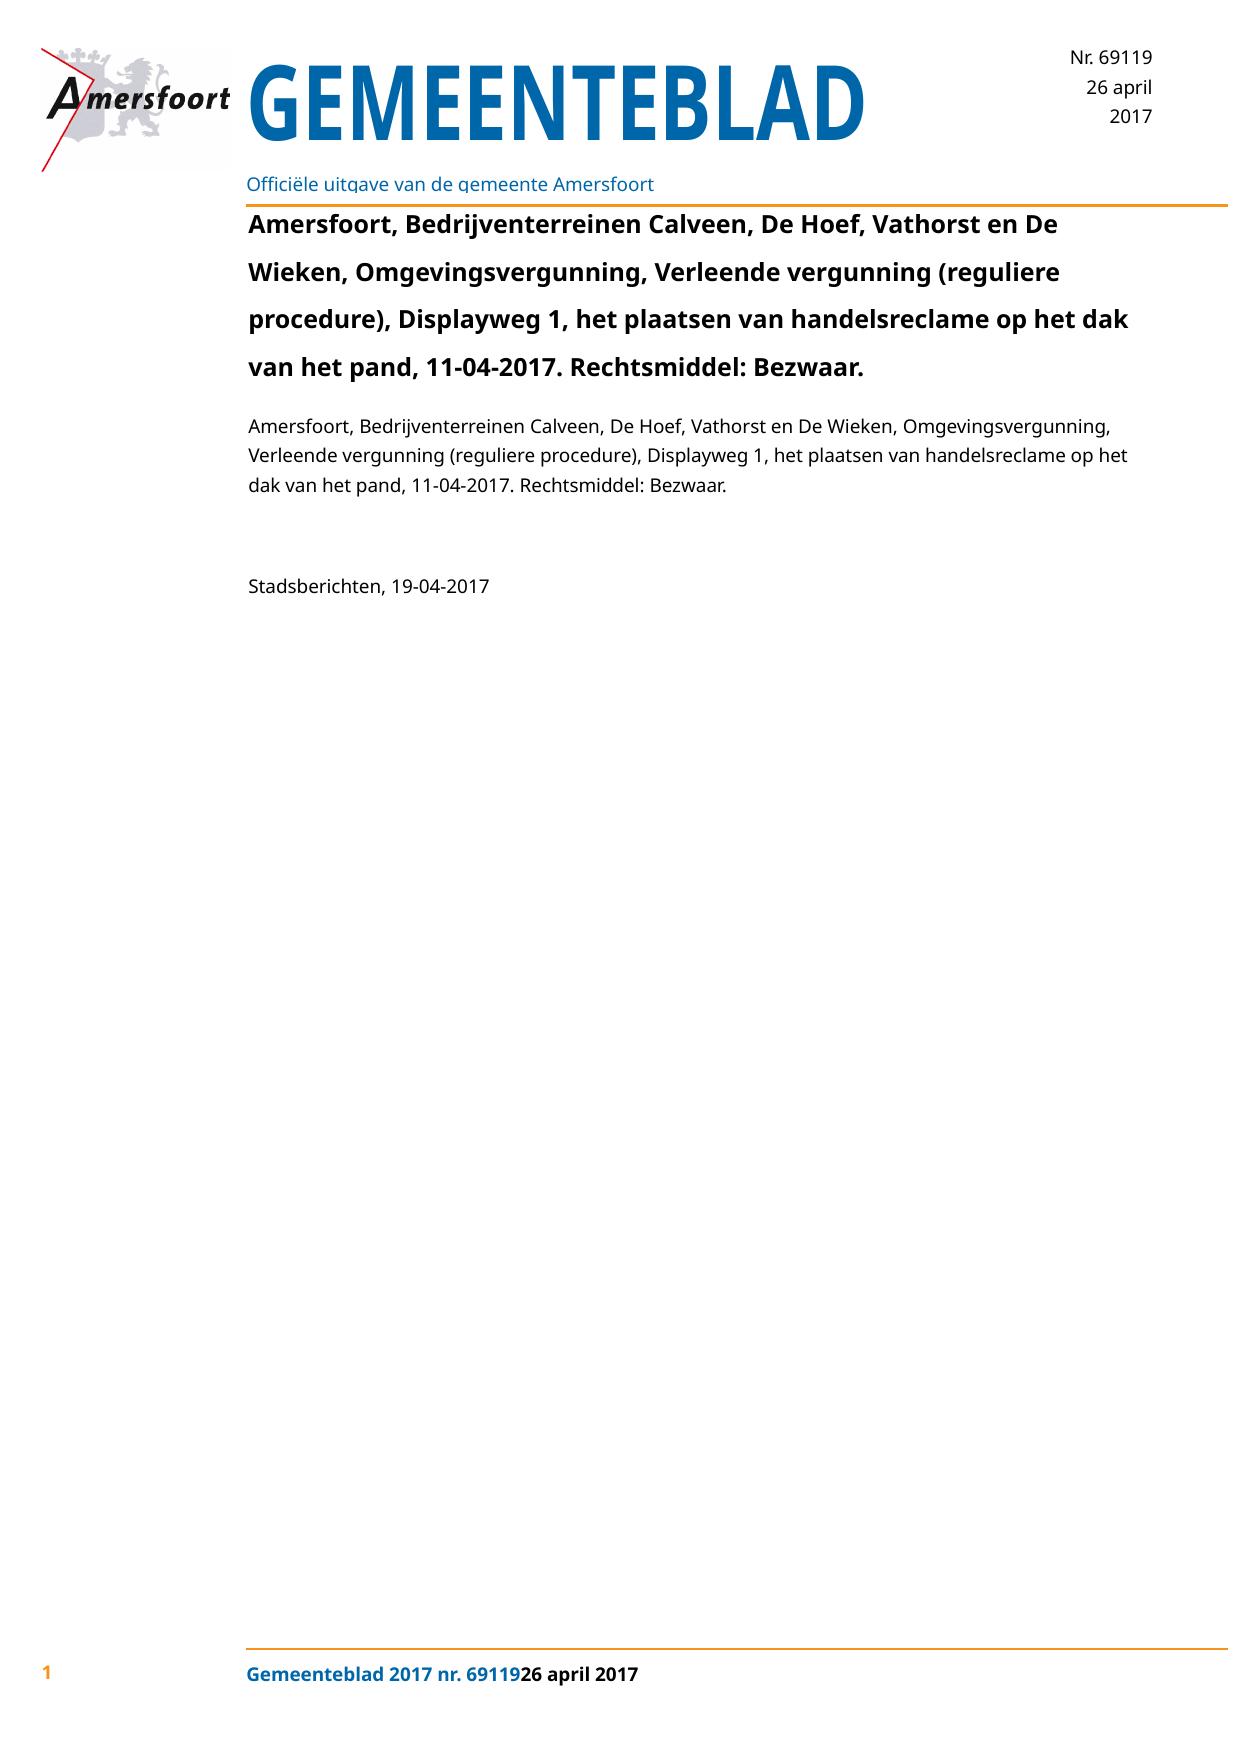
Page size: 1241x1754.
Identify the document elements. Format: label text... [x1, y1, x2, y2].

text Amersfoort, Bedrijventerreinen Calveen, De Hoef, Vathorst en De Wieken, Omgevingsvergunning, Verleende vergunning (reguliere procedure), Displayweg 1, het plaatsen van handelsreclame op het dak van het pand, 11-04-2017. Rechtsmiddel: Bezwaar. [248, 413, 1152, 498]
text Stadsberichten, 19-04-2017 [248, 573, 1152, 599]
picture [41, 47, 231, 172]
text Amersfoort, Bedrijventerreinen Calveen, De Hoef, Vathorst en De Wieken, Omgevingsvergunning, Verleende vergunning (reguliere procedure), Displayweg 1, het plaatsen van handelsreclame op het dak van het pand, 11-04-2017. Rechtsmiddel: Bezwaar. [248, 207, 1152, 384]
